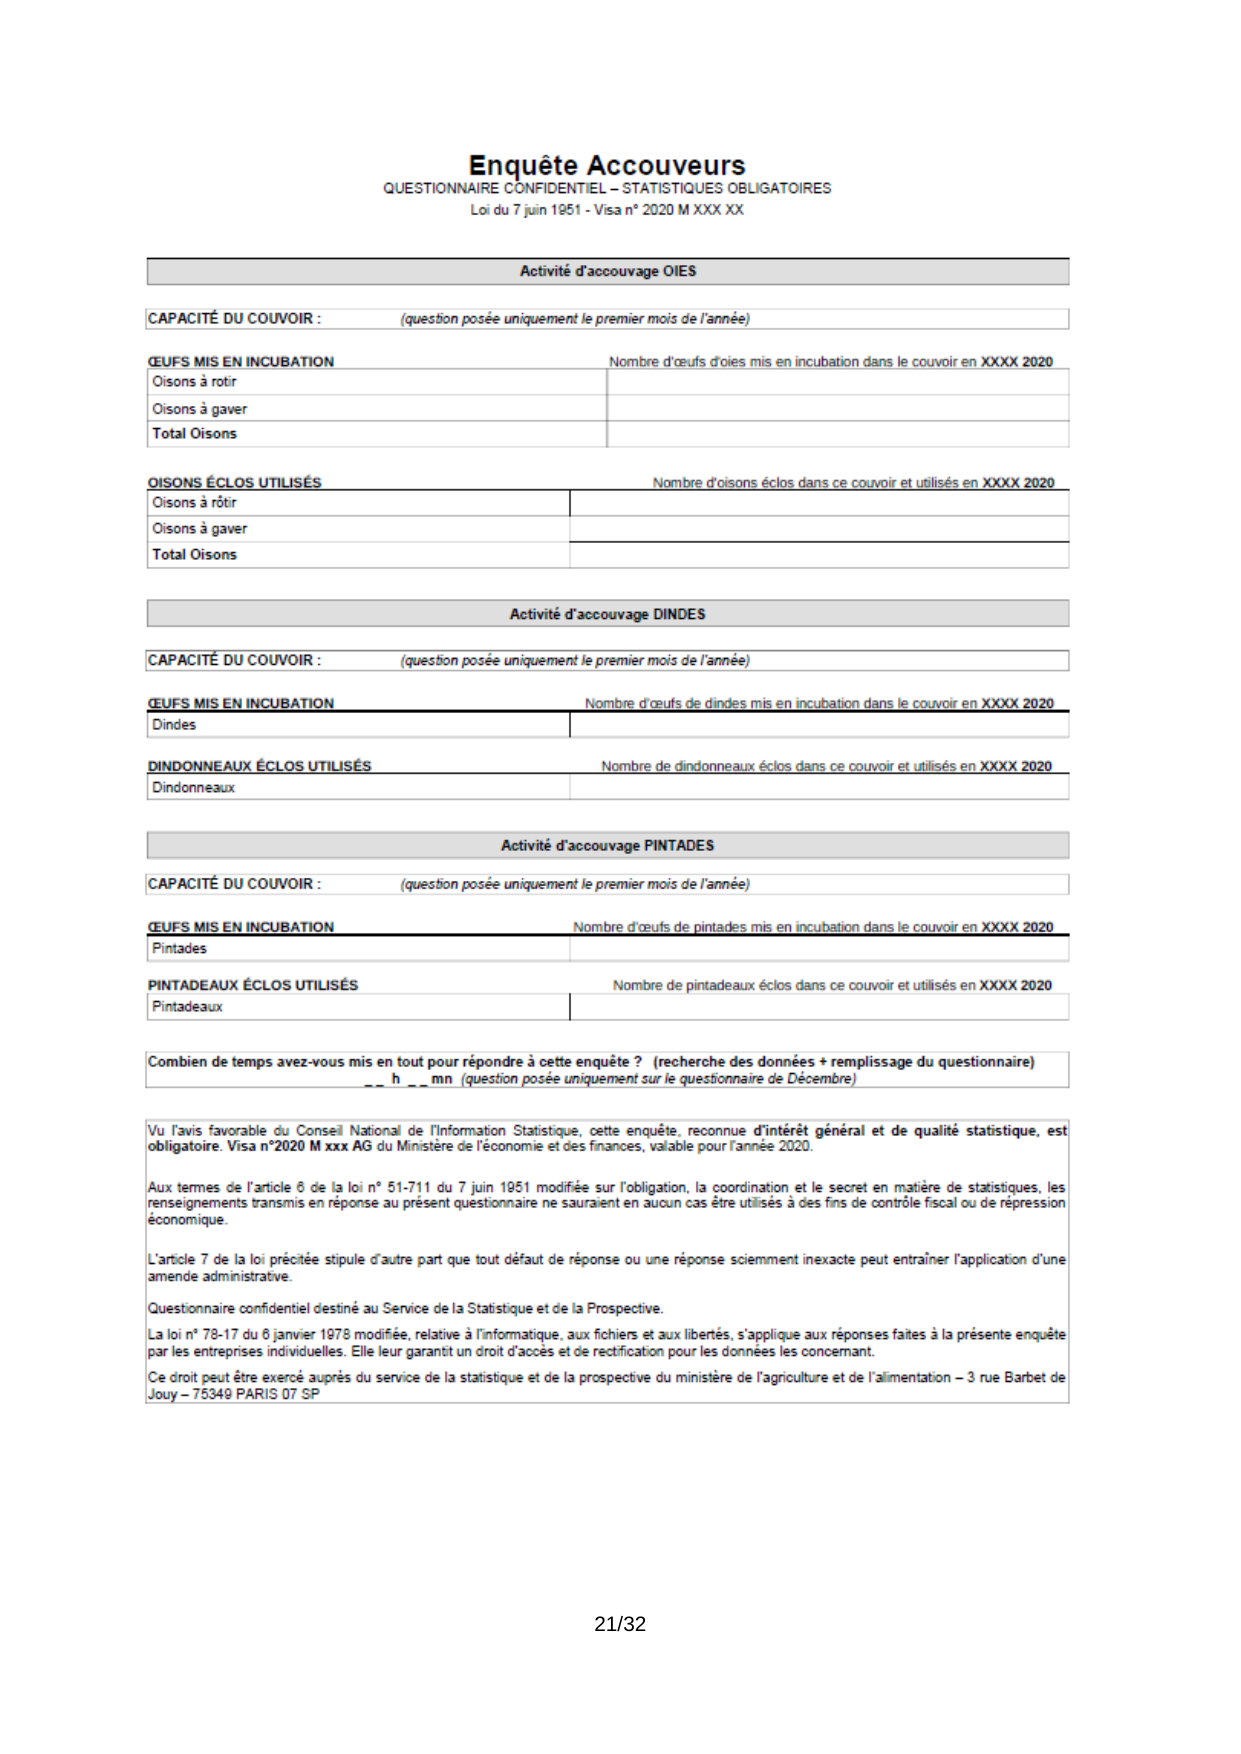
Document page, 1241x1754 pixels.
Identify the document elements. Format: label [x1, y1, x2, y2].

picture [118, 118, 1122, 1430]
